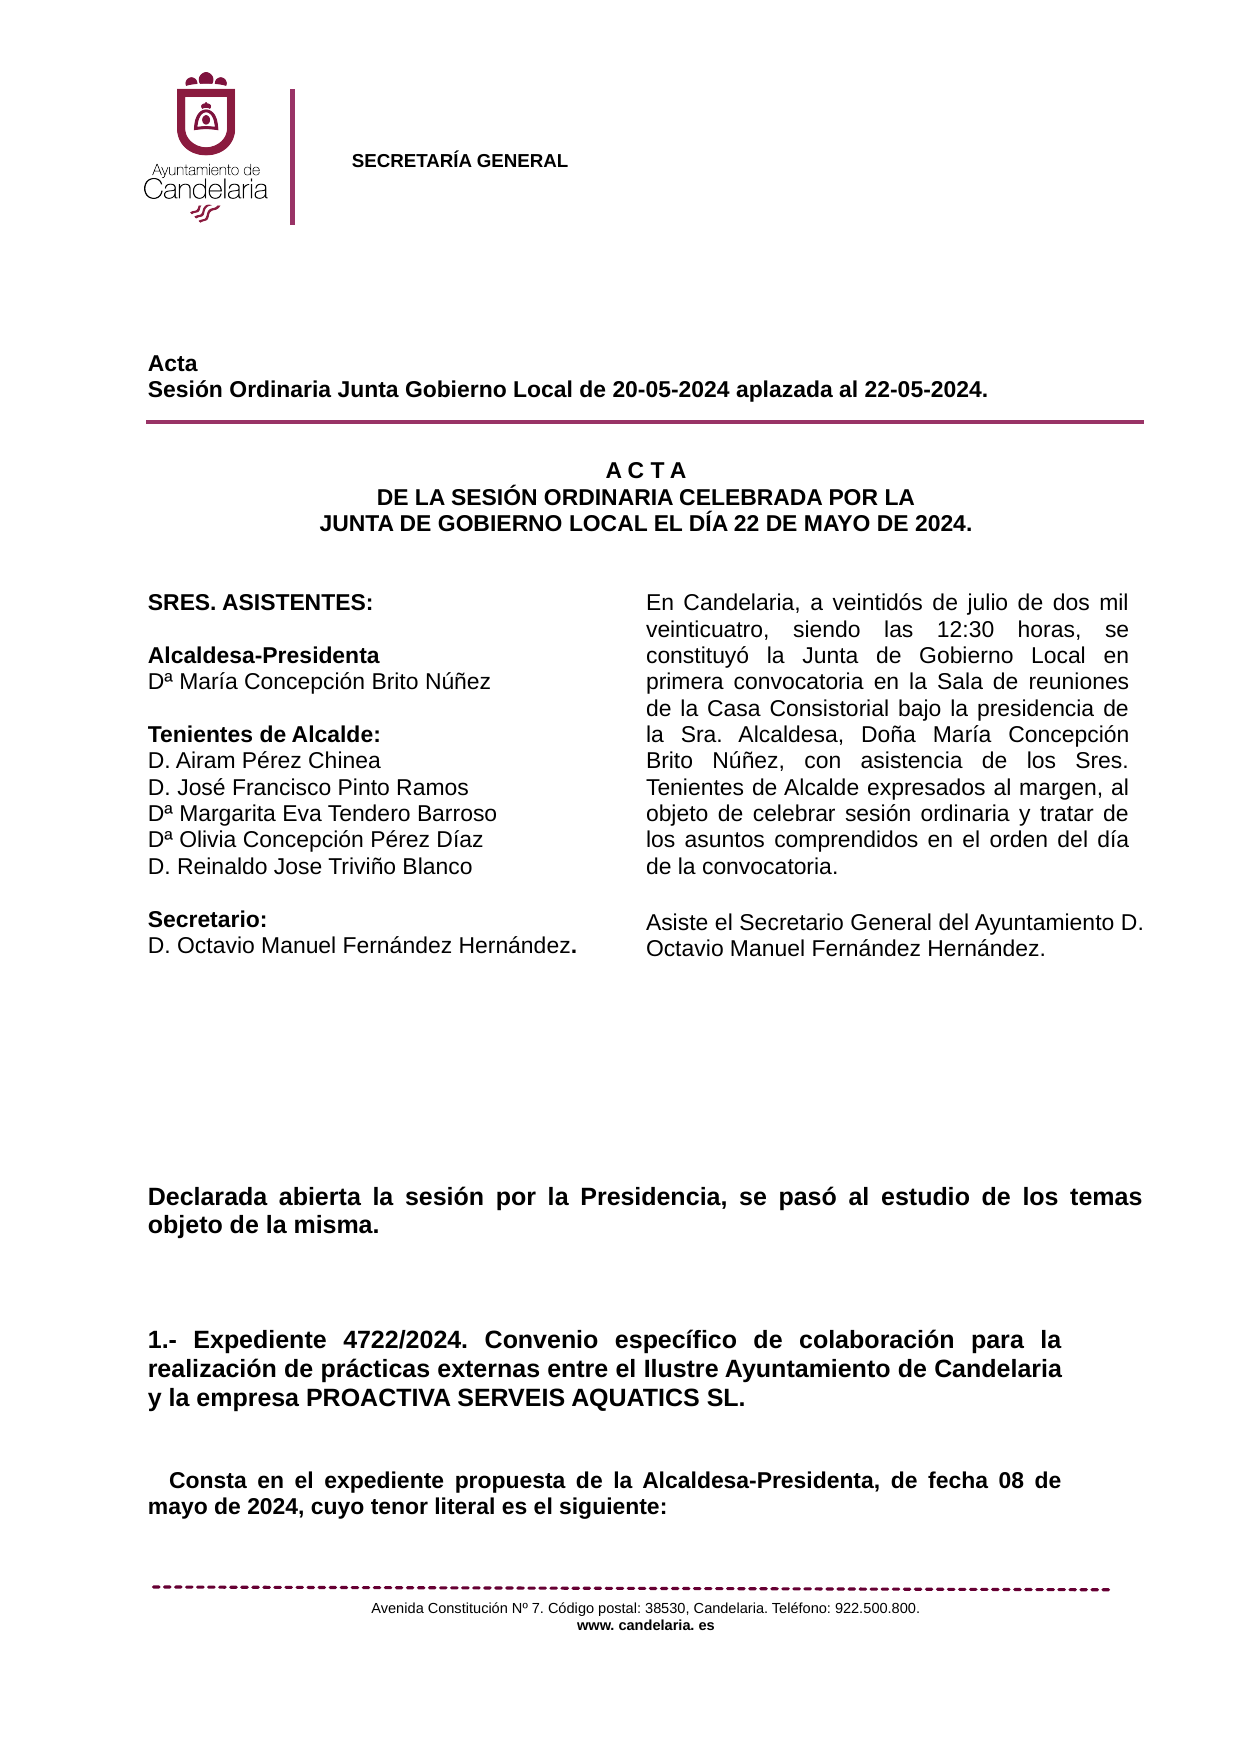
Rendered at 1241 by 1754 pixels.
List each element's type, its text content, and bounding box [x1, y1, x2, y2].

text 1.- Expediente 4722/2024. Convenio específico de colaboración para la realización de prácticas externas entre el Ilustre Ayuntamiento de Candelaria y la empresa PROACTIVA SERVEIS AQUATICS SL. [148, 1326, 1063, 1412]
table_cell [738, 322, 871, 350]
text Alcaldesa-Presidenta [148, 642, 646, 668]
table_header [352, 88, 645, 219]
text Dª Margarita Eva Tendero Barroso [148, 800, 646, 826]
table_header [382, 295, 738, 322]
text DE LA SESIÓN ORDINARIA CELEBRADA POR LA [148, 484, 1144, 510]
text Tenientes de Alcalde: [148, 721, 646, 747]
table_cell [382, 322, 738, 350]
text Asiste el Secretario General del Ayuntamiento D. Octavio Manuel Fernández Hernández. [646, 909, 1144, 961]
text Dª María Concepción Brito Núñez [148, 668, 646, 695]
text Dª Olivia Concepción Pérez Díaz [148, 826, 646, 853]
table_header [871, 295, 1137, 322]
text Declarada abierta la sesión por la Presidencia, se pasó al estudio de los temas objeto de la misma. [148, 1182, 1144, 1239]
text D. Reinaldo Jose Triviño Blanco [148, 853, 646, 879]
table_header [352, 159, 360, 165]
text En Candelaria, a veintidós de julio de dos mil veinticuatro, siendo las 12:30 horas, se constituyó la Junta de Gobierno Local en primera convocatoria en la Sala de reuniones de la Casa Consistorial bajo la presidencia de la Sra. Alcaldesa, Doña María Concepción Brito Núñez, con asistencia de los Sres. Tenientes de Alcalde expresados al margen, al objeto de celebrar sesión ordinaria y tratar de los asuntos comprendidos en el orden del día de la convocatoria. [646, 589, 1129, 879]
text D. José Francisco Pinto Ramos [148, 774, 646, 800]
text D. Octavio Manuel Fernández Hernández. [148, 932, 646, 958]
table_header [148, 295, 382, 322]
text D. Airam Pérez Chinea [148, 747, 646, 774]
text A C T A [148, 457, 1144, 484]
table_cell [148, 322, 382, 350]
table_header [738, 295, 871, 322]
text Sesión Ordinaria Junta Gobierno Local de 20-05-2024 aplazada al 22-05-2024. [148, 376, 1144, 402]
table_cell [871, 322, 1137, 350]
text SRES. ASISTENTES: [148, 589, 646, 616]
text Consta en el expediente propuesta de la Alcaldesa-Presidenta, de fecha 08 de mayo de 2024, cuyo tenor literal es el siguiente: [148, 1467, 1063, 1519]
text Secretario: [148, 906, 646, 932]
text JUNTA DE GOBIERNO LOCAL EL DÍA 22 DE MAYO DE 2024. [148, 510, 1144, 537]
text Acta [148, 350, 1144, 376]
